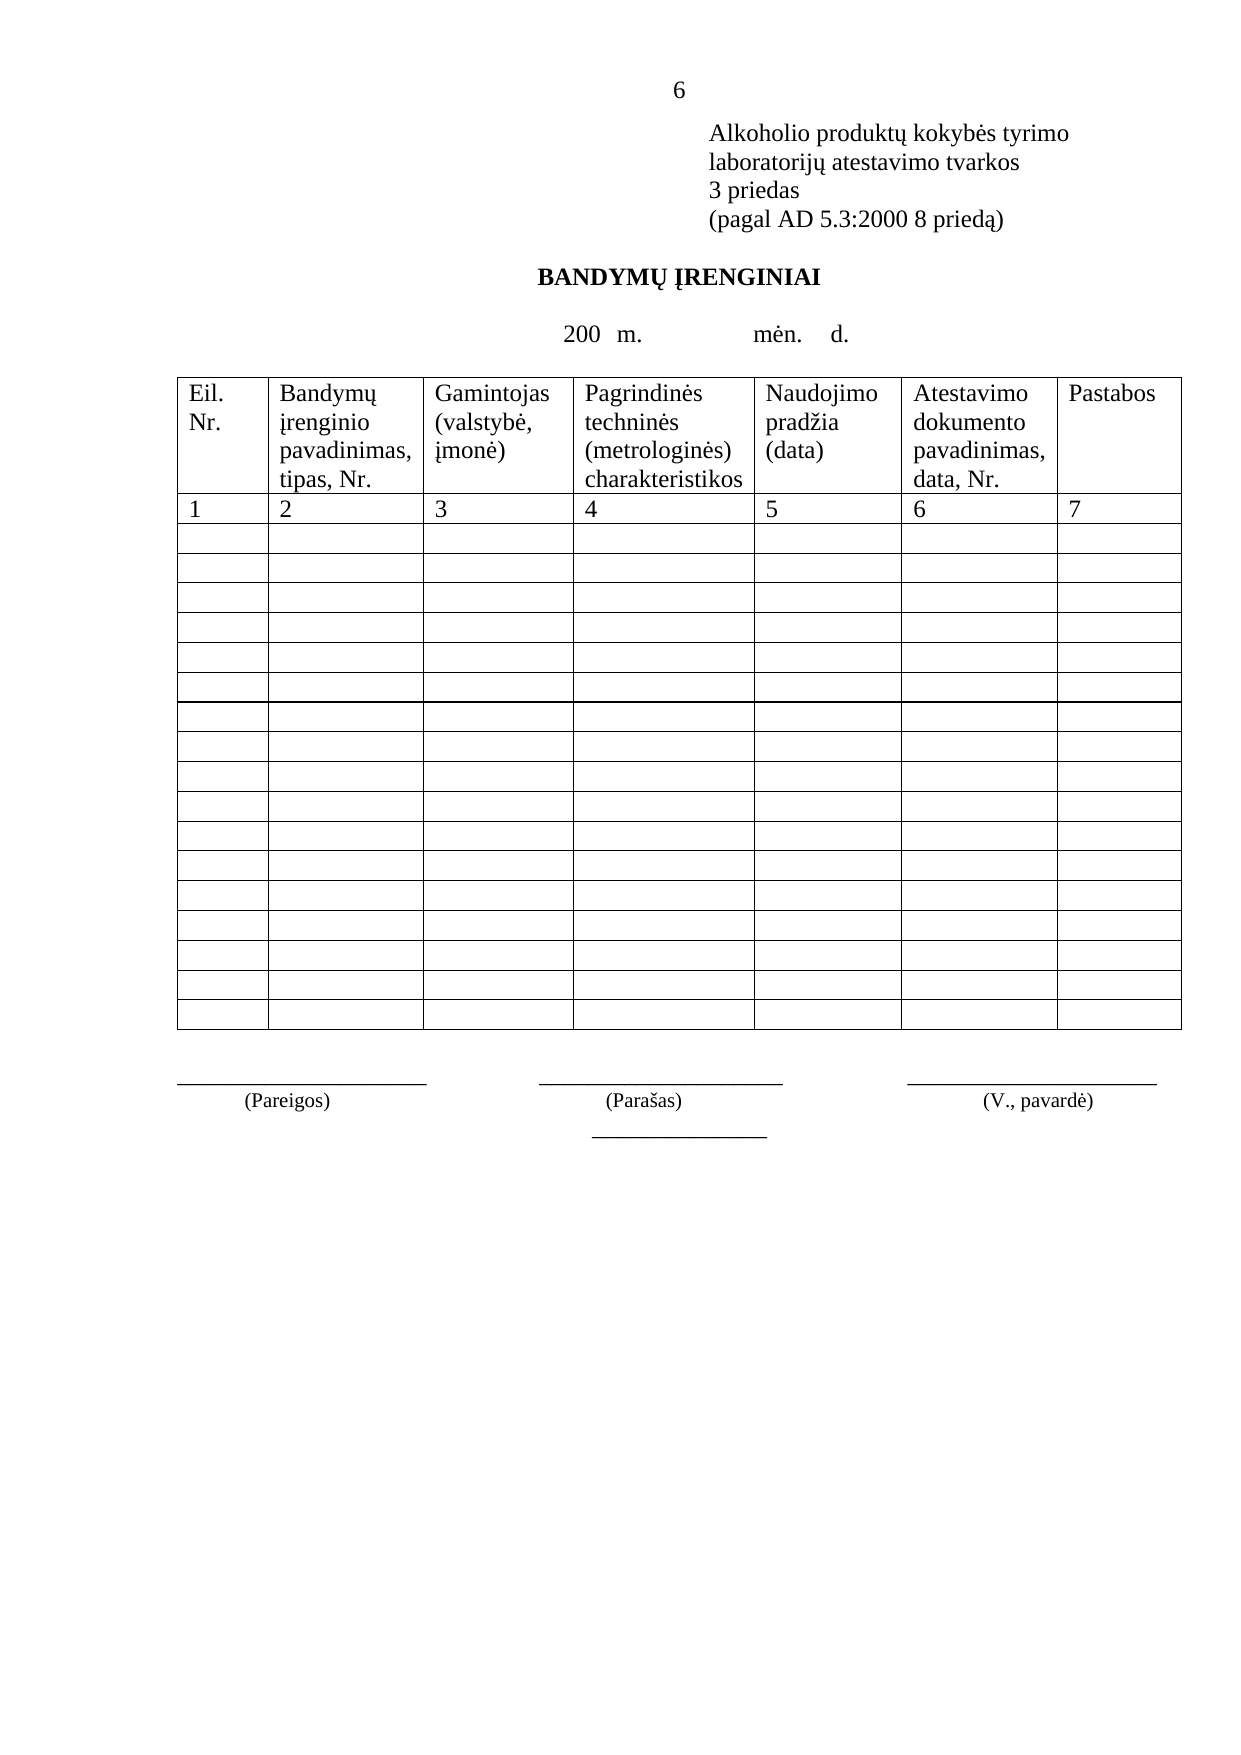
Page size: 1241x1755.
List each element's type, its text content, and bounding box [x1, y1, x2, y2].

table_cell [424, 851, 573, 880]
table_cell [902, 851, 1057, 880]
table_cell [1058, 583, 1181, 612]
table_cell [574, 971, 754, 999]
table_cell [574, 554, 754, 582]
table_cell [574, 792, 754, 821]
table_cell [178, 1000, 268, 1029]
table_cell [755, 643, 901, 672]
table_cell [902, 613, 1057, 642]
table_cell [424, 613, 573, 642]
table_cell [178, 881, 268, 910]
table_header Pagrindinės techninės (metrologinės) charakteristikos [574, 378, 754, 493]
table_cell [178, 524, 268, 552]
table_header Eil. Nr. [178, 378, 268, 493]
table_cell [269, 941, 423, 969]
table_cell [269, 911, 423, 940]
table_cell [755, 524, 901, 552]
table_cell [1058, 643, 1181, 672]
text laboratorijų atestavimo tvarkos [177, 147, 1181, 176]
table_cell [755, 881, 901, 910]
table_cell [178, 911, 268, 940]
table_cell [424, 583, 573, 612]
table_cell [1058, 971, 1181, 999]
table_cell [178, 583, 268, 612]
table_cell 6 [902, 494, 1057, 523]
table_cell [269, 792, 423, 821]
table_cell [902, 673, 1057, 701]
table_cell [902, 524, 1057, 552]
table_cell [755, 673, 901, 701]
table_cell [178, 613, 268, 642]
table_cell [902, 643, 1057, 672]
table_cell [269, 851, 423, 880]
table_cell [424, 971, 573, 999]
table_cell [902, 1000, 1057, 1029]
table_cell [424, 703, 573, 731]
text ______________ [177, 1112, 1181, 1141]
table_cell [269, 673, 423, 701]
table_cell [755, 1000, 901, 1029]
table_cell [269, 881, 423, 910]
table_cell [902, 881, 1057, 910]
table_header Bandymų įrenginio pavadinimas, tipas, Nr. [269, 378, 423, 493]
table_cell [755, 554, 901, 582]
table_cell [1058, 851, 1181, 880]
table_cell [1058, 762, 1181, 791]
table_cell [424, 911, 573, 940]
table_cell 7 [1058, 494, 1181, 523]
table_cell [755, 703, 901, 731]
table_cell [178, 971, 268, 999]
table_cell [1058, 822, 1181, 850]
table_cell [574, 911, 754, 940]
table_cell [178, 941, 268, 969]
table_cell [269, 762, 423, 791]
text 200 m. mėn. d. [177, 319, 1181, 348]
table_cell [424, 762, 573, 791]
table_cell [755, 911, 901, 940]
table_cell [424, 732, 573, 761]
text Alkoholio produktų kokybės tyrimo [709, 118, 1181, 147]
table_cell [1058, 554, 1181, 582]
table_cell [574, 881, 754, 910]
table_cell [269, 732, 423, 761]
table_header Gamintojas (valstybė, įmonė) [424, 378, 573, 493]
table_cell [1058, 524, 1181, 552]
table_cell [178, 554, 268, 582]
table_cell [574, 851, 754, 880]
table_cell [902, 583, 1057, 612]
table_cell [269, 554, 423, 582]
table_cell [574, 732, 754, 761]
table_cell [269, 643, 423, 672]
table_cell [574, 941, 754, 969]
table_cell [1058, 613, 1181, 642]
table_cell [755, 971, 901, 999]
table_cell [424, 1000, 573, 1029]
table_cell [178, 762, 268, 791]
table_cell [902, 732, 1057, 761]
table_cell [178, 732, 268, 761]
table_cell [574, 703, 754, 731]
table_cell [902, 703, 1057, 731]
table_cell [424, 792, 573, 821]
table_cell [269, 613, 423, 642]
table_cell [1058, 1000, 1181, 1029]
table_cell [1058, 673, 1181, 701]
table_cell [574, 822, 754, 850]
table_cell [424, 673, 573, 701]
table_cell [902, 554, 1057, 582]
text BANDYMŲ ĮRENGINIAI [177, 262, 1181, 291]
table_cell [755, 762, 901, 791]
table_cell [574, 643, 754, 672]
table_cell [902, 822, 1057, 850]
table_cell [1058, 881, 1181, 910]
table_cell [574, 524, 754, 552]
table_cell [178, 851, 268, 880]
table_cell [1058, 911, 1181, 940]
table_cell [574, 613, 754, 642]
table_cell [902, 792, 1057, 821]
table_cell [269, 524, 423, 552]
table_cell 5 [755, 494, 901, 523]
table_cell [178, 703, 268, 731]
table_cell 1 [178, 494, 268, 523]
table_cell [269, 822, 423, 850]
table_cell [902, 911, 1057, 940]
text (Pareigos) (Parašas) (V., pavardė) [177, 1088, 1181, 1112]
table_cell [269, 971, 423, 999]
table_cell [574, 1000, 754, 1029]
table_cell [1058, 941, 1181, 969]
table_cell [574, 583, 754, 612]
table_cell [902, 971, 1057, 999]
table_cell [424, 524, 573, 552]
table_cell 4 [574, 494, 754, 523]
table_cell [574, 762, 754, 791]
table_cell [424, 643, 573, 672]
table_cell [755, 851, 901, 880]
table_cell [178, 673, 268, 701]
text 3 priedas [177, 176, 1181, 204]
table_cell [424, 822, 573, 850]
table_cell [755, 583, 901, 612]
table_header Atestavimo dokumento pavadinimas, data, Nr. [902, 378, 1057, 493]
table_cell [902, 762, 1057, 791]
table_cell [1058, 792, 1181, 821]
table_cell [755, 613, 901, 642]
table_cell [269, 1000, 423, 1029]
table_cell [574, 673, 754, 701]
table_cell [1058, 703, 1181, 731]
table_cell [1058, 732, 1181, 761]
table_cell [424, 881, 573, 910]
table_cell 2 [269, 494, 423, 523]
table_header Naudojimo pradžia (data) [755, 378, 901, 493]
table_cell 3 [424, 494, 573, 523]
table_cell [269, 583, 423, 612]
table_cell [424, 941, 573, 969]
table_cell [178, 822, 268, 850]
table_cell [755, 941, 901, 969]
table_cell [755, 732, 901, 761]
table_cell [269, 703, 423, 731]
text (pagal AD 5.3:2000 8 priedą) [177, 204, 1181, 233]
table_cell [424, 554, 573, 582]
table_cell [902, 941, 1057, 969]
table_cell [755, 822, 901, 850]
table_cell [178, 643, 268, 672]
table_cell [178, 792, 268, 821]
table_header Pastabos [1058, 378, 1181, 493]
table_cell [755, 792, 901, 821]
